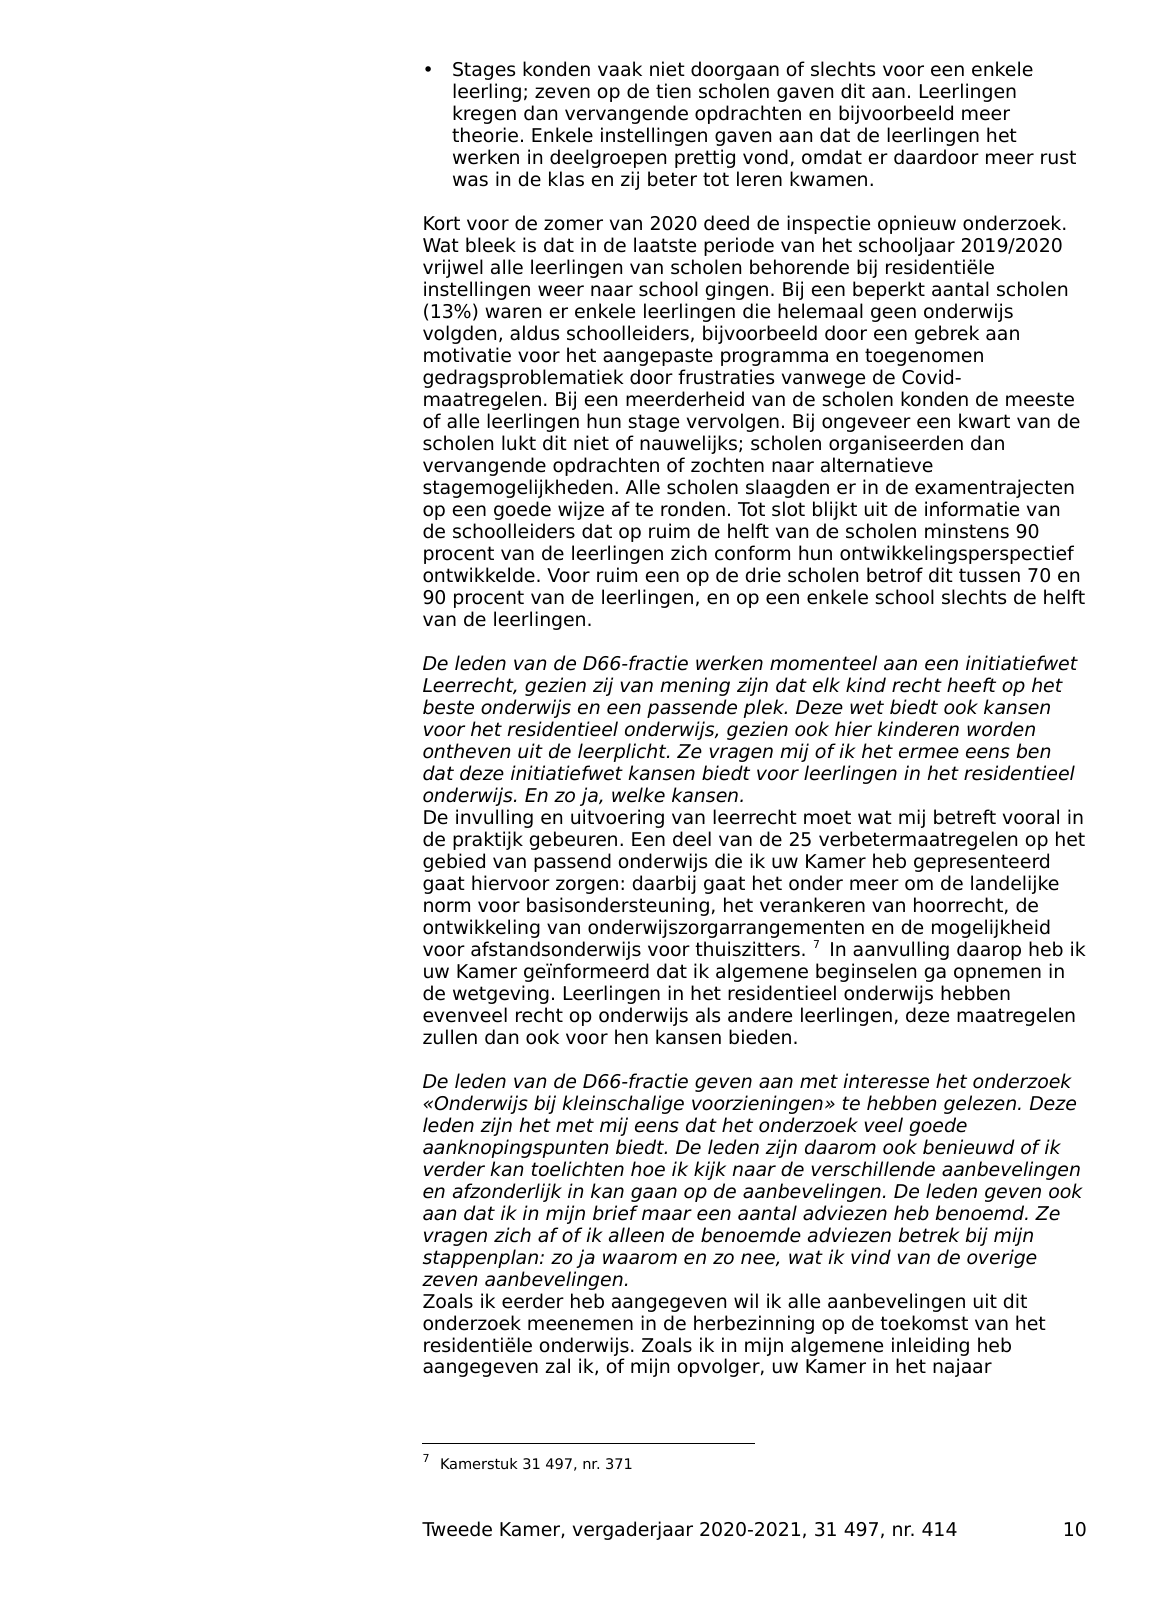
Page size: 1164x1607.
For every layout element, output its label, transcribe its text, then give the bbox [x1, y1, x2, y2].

text De leden van de D66-fractie geven aan met interesse het onderzoek «Onderwijs bij kleinschalige voorzieningen» te hebben gelezen. Deze leden zijn het met mij eens dat het onderzoek veel goede aanknopingspunten biedt. De leden zijn daarom ook benieuwd of ik verder kan toelichten hoe ik kijk naar de verschillende aanbevelingen en afzonderlijk in kan gaan op de aanbevelingen. De leden geven ook aan dat ik in mijn brief maar een aantal adviezen heb benoemd. Ze vragen zich af of ik alleen de benoemde adviezen betrek bij mijn stappenplan: zo ja waarom en zo nee, wat ik vind van de overige zeven aanbevelingen. [422, 1071, 1087, 1291]
text De leden van de D66-fractie werken momenteel aan een initiatiefwet Leerrecht, gezien zij van mening zijn dat elk kind recht heeft op het beste onderwijs en een passende plek. Deze wet biedt ook kansen voor het residentieel onderwijs, gezien ook hier kinderen worden ontheven uit de leerplicht. Ze vragen mij of ik het ermee eens ben dat deze initiatiefwet kansen biedt voor leerlingen in het residentieel onderwijs. En zo ja, welke kansen. [422, 653, 1087, 807]
text Kort voor de zomer van 2020 deed de inspectie opnieuw onderzoek. Wat bleek is dat in de laatste periode van het schooljaar 2019/2020 vrijwel alle leerlingen van scholen behorende bij residentiële instellingen weer naar school gingen. Bij een beperkt aantal scholen (13%) waren er enkele leerlingen die helemaal geen onderwijs volgden, aldus schoolleiders, bijvoorbeeld door een gebrek aan motivatie voor het aangepaste programma en toegenomen gedragsproblematiek door frustraties vanwege de Covid-maatregelen. Bij een meerderheid van de scholen konden de meeste of alle leerlingen hun stage vervolgen. Bij ongeveer een kwart van de scholen lukt dit niet of nauwelijks; scholen organiseerden dan vervangende opdrachten of zochten naar alternatieve stagemogelijkheden. Alle scholen slaagden er in de examentrajecten op een goede wijze af te ronden. Tot slot blijkt uit de informatie van de schoolleiders dat op ruim de helft van de scholen minstens 90 procent van de leerlingen zich conform hun ontwikkelingsperspectief ontwikkelde. Voor ruim een op de drie scholen betrof dit tussen 70 en 90 procent van de leerlingen, en op een enkele school slechts de helft van de leerlingen. [422, 213, 1087, 631]
text • Stages konden vaak niet doorgaan of slechts voor een enkele leerling; zeven op de tien scholen gaven dit aan. Leerlingen kregen dan vervangende opdrachten en bijvoorbeeld meer theorie. Enkele instellingen gaven aan dat de leerlingen het werken in deelgroepen prettig vond, omdat er daardoor meer rust was in de klas en zij beter tot leren kwamen. [422, 59, 1087, 191]
text Zoals ik eerder heb aangegeven wil ik alle aanbevelingen uit dit onderzoek meenemen in de herbezinning op de toekomst van het residentiële onderwijs. Zoals ik in mijn algemene inleiding heb aangegeven zal ik, of mijn opvolger, uw Kamer in het najaar [422, 1291, 1087, 1378]
text Kamerstuk 31 497, nr. 371 [422, 1452, 1087, 1474]
text De invulling en uitvoering van leerrecht moet wat mij betreft vooral in de praktijk gebeuren. Een deel van de 25 verbetermaatregelen op het gebied van passend onderwijs die ik uw Kamer heb gepresenteerd gaat hiervoor zorgen: daarbij gaat het onder meer om de landelijke norm voor basisondersteuning, het verankeren van hoorrecht, de ontwikkeling van onderwijszorgarrangementen en de mogelijkheid voor afstandsonderwijs voor thuiszitters. In aanvulling daarop heb ik uw Kamer geïnformeerd dat ik algemene beginselen ga opnemen in de wetgeving. Leerlingen in het residentieel onderwijs hebben evenveel recht op onderwijs als andere leerlingen, deze maatregelen zullen dan ook voor hen kansen bieden. [422, 807, 1087, 1048]
